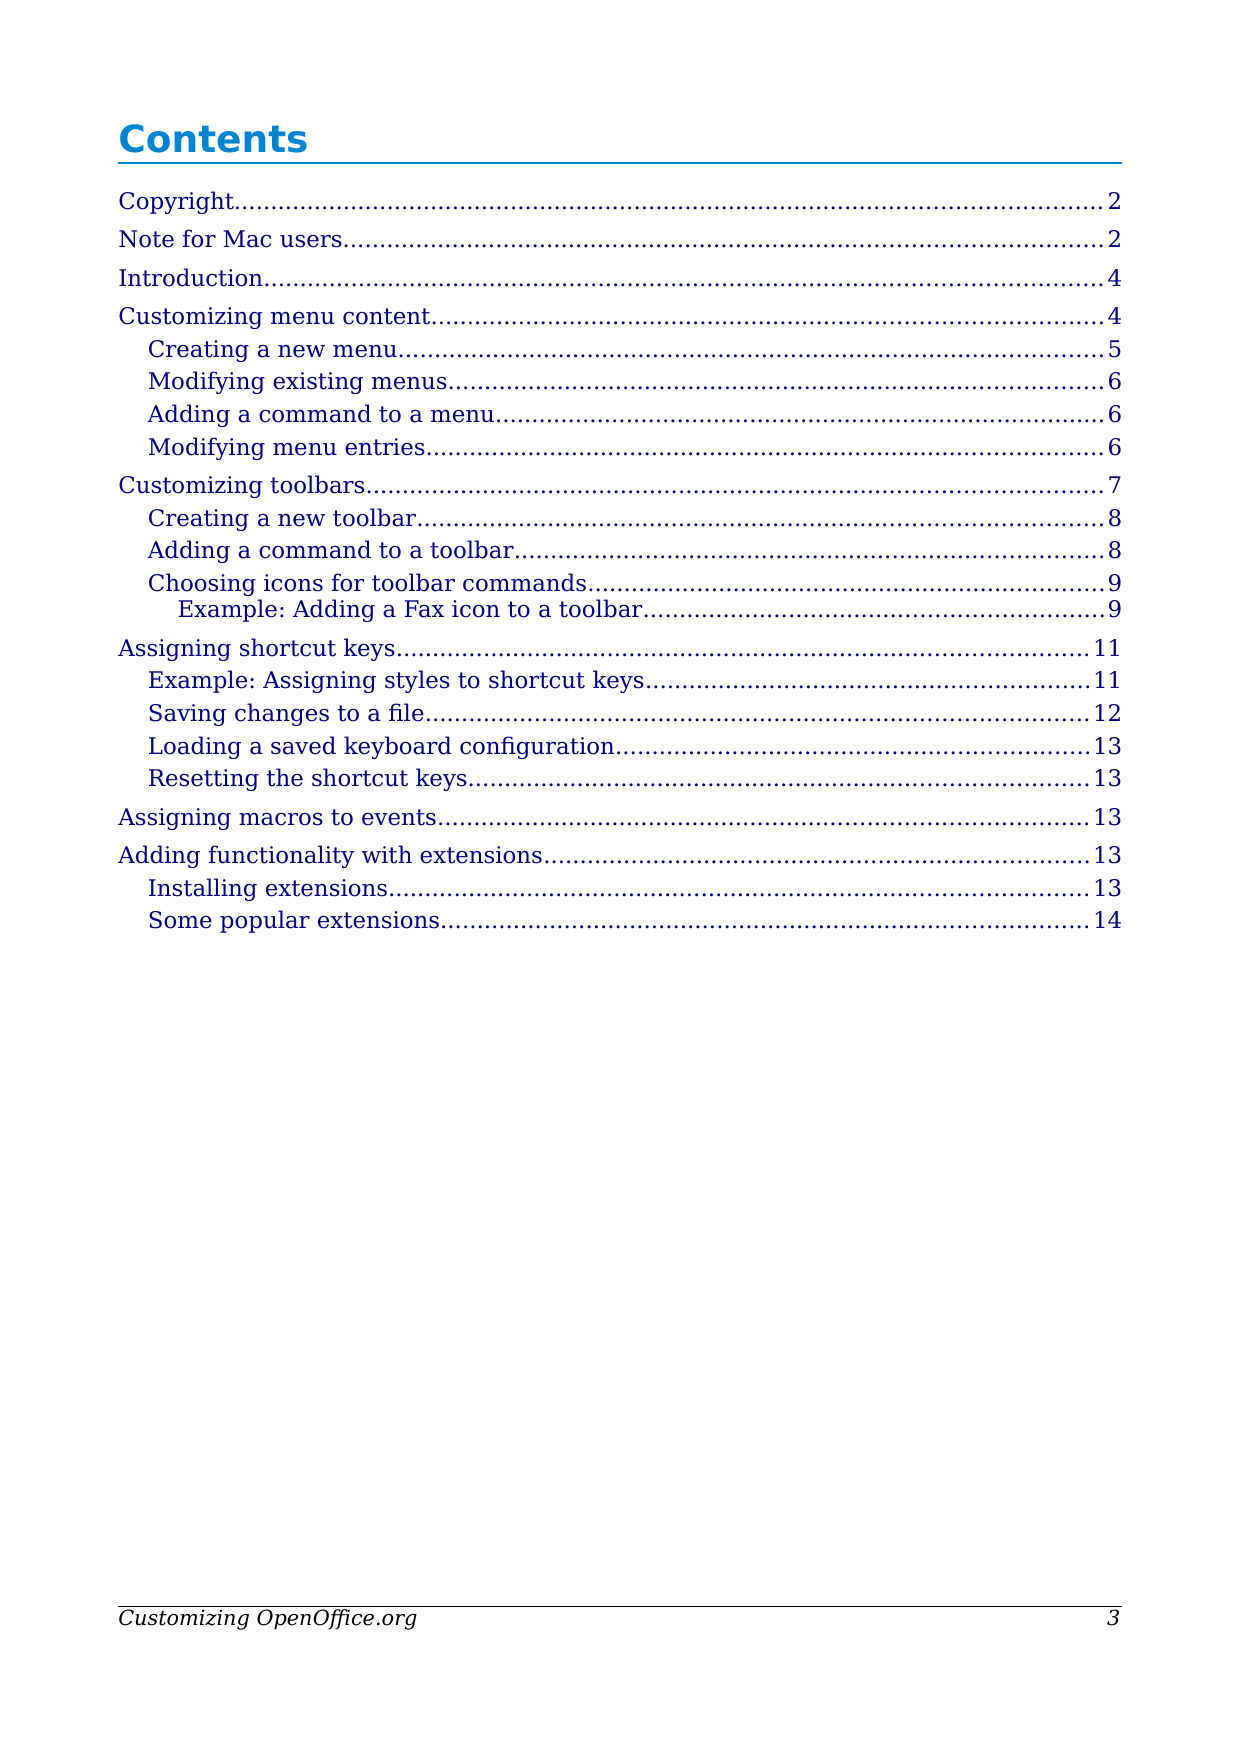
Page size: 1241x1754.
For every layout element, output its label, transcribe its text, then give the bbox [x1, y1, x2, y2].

text Contents [118, 118, 1122, 162]
text Creating a new toolbar 8 [148, 505, 1122, 531]
text Customizing toolbars 7 [118, 472, 1122, 499]
text Introduction 4 [118, 265, 1122, 292]
text Modifying existing menus 6 [148, 368, 1122, 395]
text Installing extensions 13 [148, 875, 1122, 902]
text Some popular extensions 14 [148, 908, 1122, 934]
text Note for Mac users 2 [118, 226, 1122, 253]
text Example: Assigning styles to shortcut keys 11 [148, 668, 1122, 694]
text Choosing icons for toolbar commands 9 [148, 570, 1122, 597]
text Creating a new menu 5 [148, 336, 1122, 363]
text Customizing menu content 4 [118, 303, 1122, 330]
text Example: Adding a Fax icon to a toolbar 9 [177, 597, 1122, 623]
text Loading a saved keyboard configuration 13 [148, 733, 1122, 759]
text Copyright 2 [118, 188, 1122, 215]
text Modifying menu entries 6 [148, 434, 1122, 460]
text Adding a command to a toolbar 8 [148, 537, 1122, 564]
text Assigning macros to events 13 [118, 804, 1122, 831]
text Adding functionality with extensions 13 [118, 842, 1122, 869]
text Saving changes to a file 12 [148, 700, 1122, 727]
text Adding a command to a menu 6 [148, 401, 1122, 428]
text Assigning shortcut keys 11 [118, 635, 1122, 662]
text Resetting the shortcut keys 13 [148, 766, 1122, 792]
